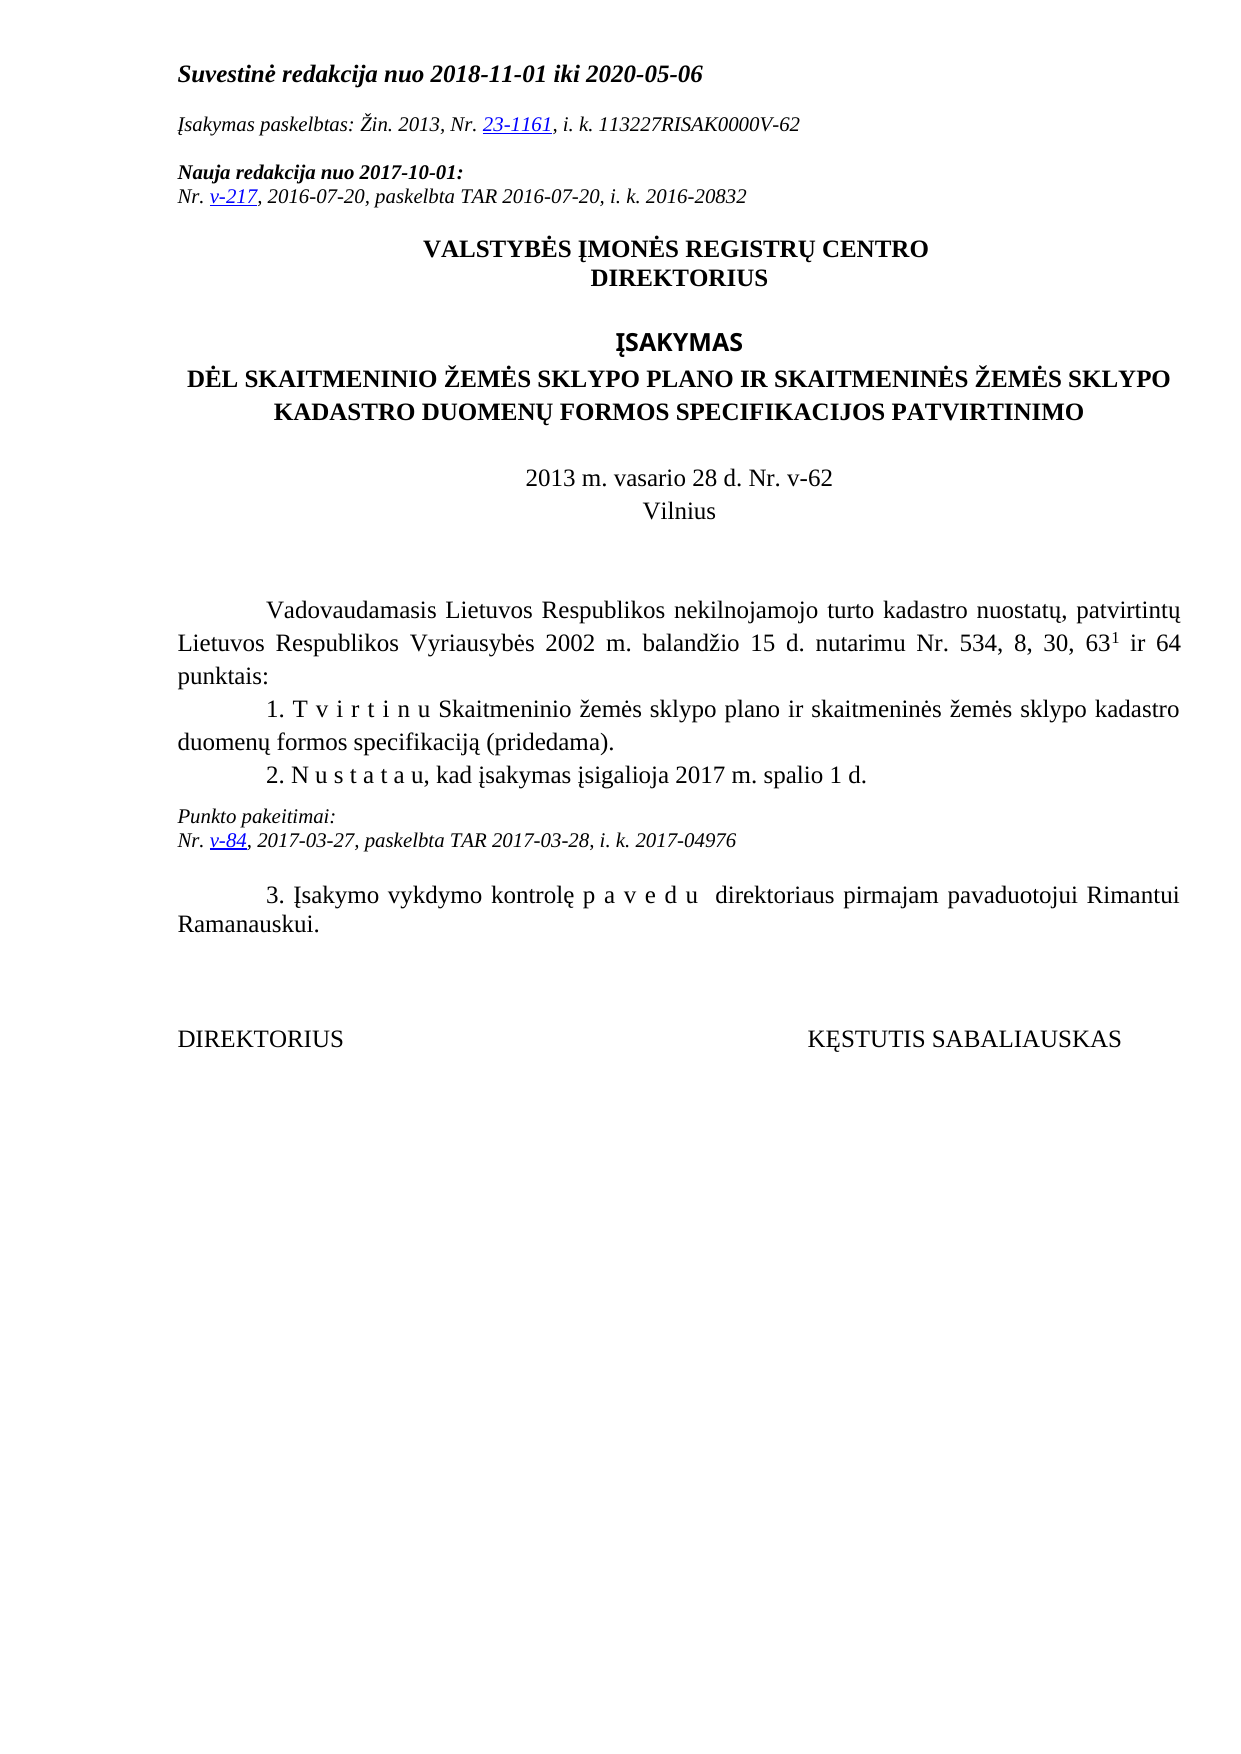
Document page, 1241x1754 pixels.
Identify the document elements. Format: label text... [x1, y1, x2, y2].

text DĖL SKAITMENINIO ŽEMĖS SKLYPO PLANO IR SKAITMENINĖS ŽEMĖS SKLYPO KADASTRO DUOMENŲ FORMOS SPECIFIKACIJOS PATVIRTINIMO [177, 364, 1181, 426]
text 2. N u s t a t a u, kad įsakymas įsigalioja 2017 m. spalio 1 d. [177, 760, 1181, 789]
text 1. T v i r t i n u Skaitmeninio žemės sklypo plano ir skaitmeninės žemės sklypo kadastro duomenų formos specifikaciją (pridedama). [177, 694, 1181, 756]
text ĮSAKYMAS [177, 325, 1181, 359]
text 3. Įsakymo vykdymo kontrolę p a v e d u direktoriaus pirmajam pavaduotojui Rimantui Ramanauskui. [177, 880, 1181, 938]
text Suvestinė redakcija nuo 2018-11-01 iki 2020-05-06 [177, 59, 1181, 88]
text VALSTYBĖS ĮMONĖS REGISTRŲ CENTRO [177, 234, 1181, 263]
text Vilnius [177, 496, 1181, 525]
text Vadovaudamasis Lietuvos Respublikos nekilnojamojo turto kadastro nuostatų, patvirtintų Lietuvos Respublikos Vyriausybės 2002 m. balandžio 15 d. nutarimu Nr. 534, 8, 30, 631 ir 64 punktais: [177, 595, 1181, 690]
text Nr. v-217, 2016-07-20, paskelbta TAR 2016-07-20, i. k. 2016-20832 [177, 184, 1181, 208]
text 2013 m. vasario 28 d. Nr. v-62 [177, 463, 1181, 492]
text Nauja redakcija nuo 2017-10-01: [177, 160, 1181, 184]
text Punkto pakeitimai: [177, 803, 1181, 828]
text DIREKTORIUS [177, 263, 1181, 292]
text Nr. v-84, 2017-03-27, paskelbta TAR 2017-03-28, i. k. 2017-04976 [177, 828, 1181, 852]
text Įsakymas paskelbtas: Žin. 2013, Nr. 23-1161, i. k. 113227RISAK0000V-62 [177, 112, 1181, 136]
text Direktorius Kęstutis Sabaliauskas [177, 1024, 1181, 1053]
